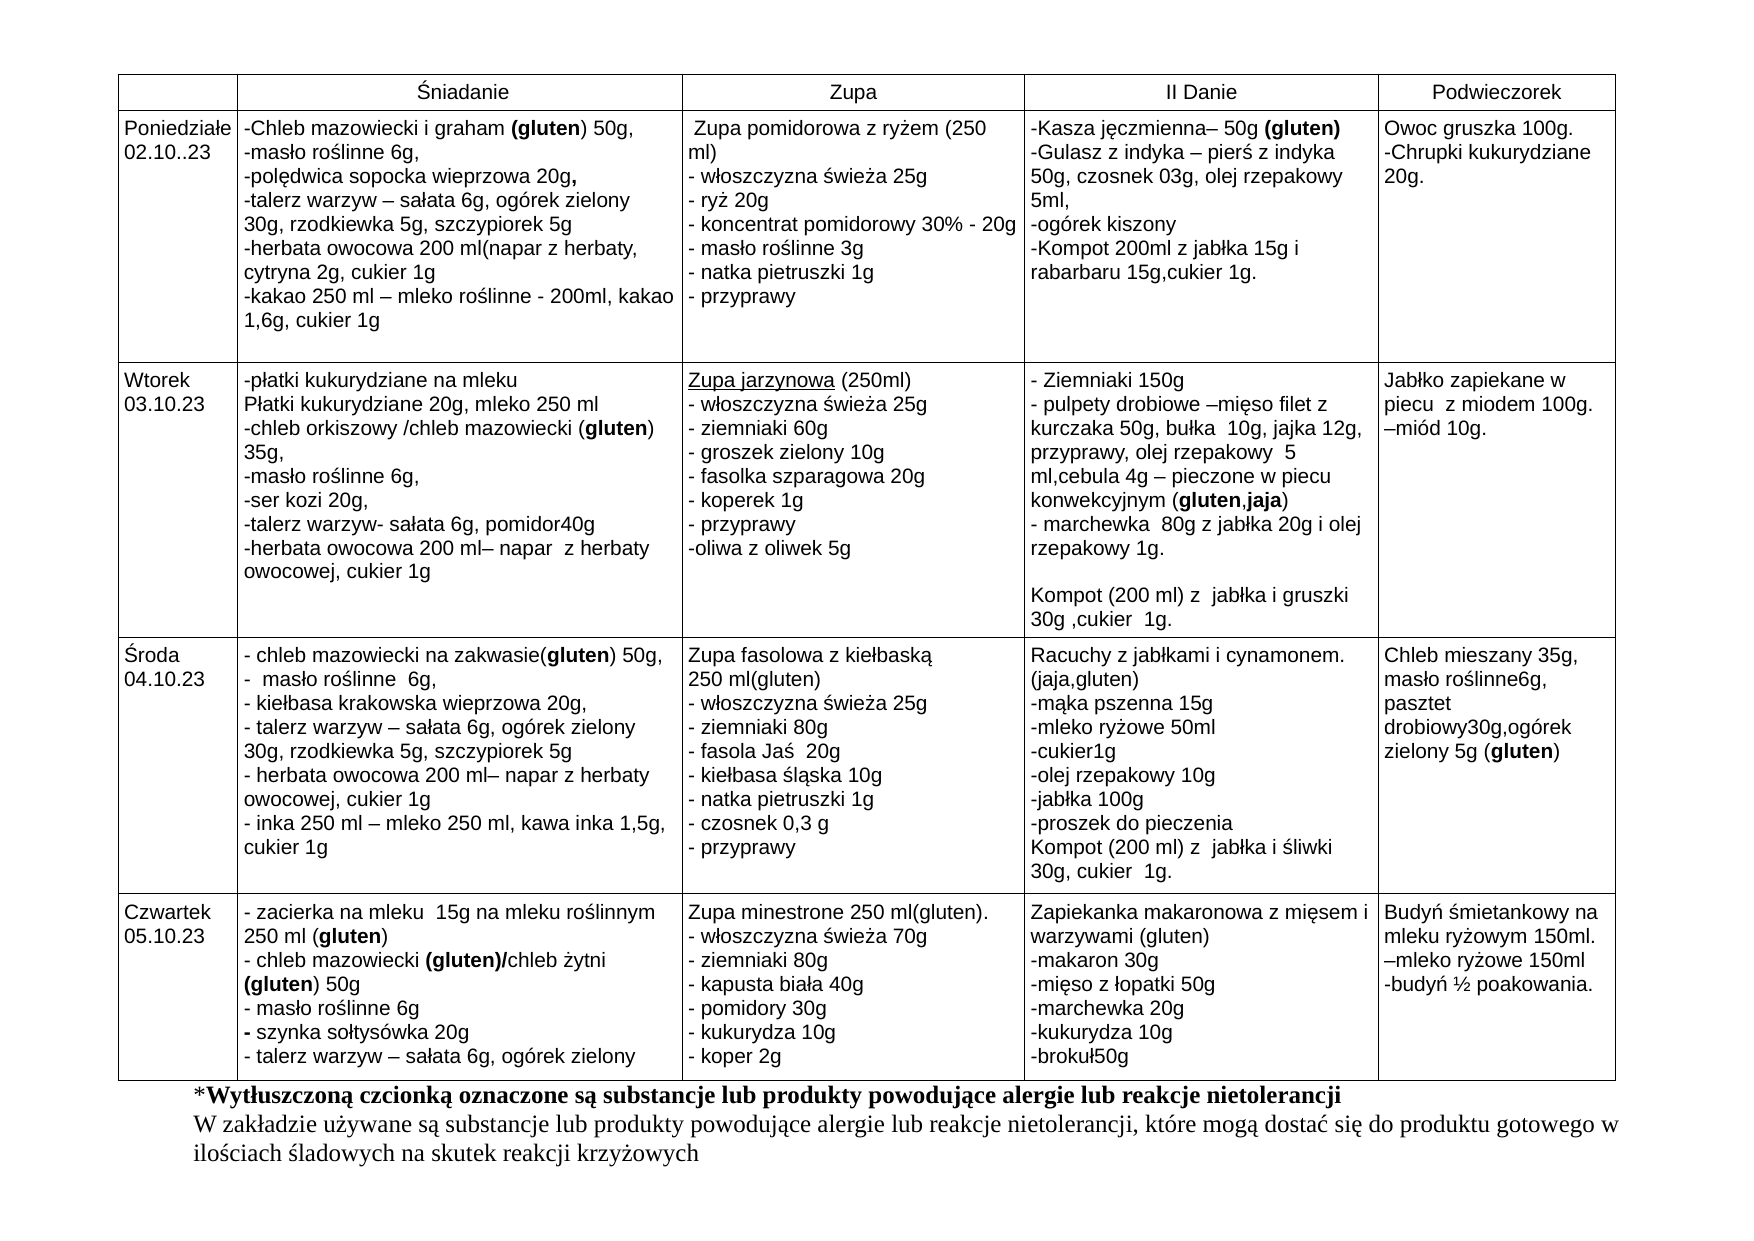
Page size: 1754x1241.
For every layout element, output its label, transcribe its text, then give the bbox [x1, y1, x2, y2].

table_cell Zupa minestrone 250 ml(gluten). - włoszczyzna świeża 70g - ziemniaki 80g - kapusta biała 40g - pomidory 30g - kukurydza 10g - koper 2g [683, 894, 1024, 1079]
table_cell Budyń śmietankowy na mleku ryżowym 150ml. –mleko ryżowe 150ml -budyń ½ poakowania. [1379, 894, 1615, 1079]
table_header Śniadanie [238, 75, 682, 110]
table_cell Środa 04.10.23 [119, 638, 237, 893]
table_cell - Ziemniaki 150g - pulpety drobiowe –mięso filet z kurczaka 50g, bułka 10g, jajka 12g, przyprawy, olej rzepakowy 5 ml,cebula 4g – pieczone w piecu konwekcyjnym (gluten,jaja) - marchewka 80g z jabłka 20g i olej rzepakowy 1g. Kompot (200 ml) z jabłka i gruszki 30g ,cukier 1g. [1025, 363, 1378, 637]
table_cell Owoc gruszka 100g. -Chrupki kukurydziane 20g. [1379, 111, 1615, 361]
table_cell - zacierka na mleku 15g na mleku roślinnym 250 ml (gluten) - chleb mazowiecki (gluten)/chleb żytni (gluten) 50g - masło roślinne 6g - szynka sołtysówka 20g - talerz warzyw – sałata 6g, ogórek zielony [238, 894, 682, 1079]
table_cell -płatki kukurydziane na mleku Płatki kukurydziane 20g, mleko 250 ml -chleb orkiszowy /chleb mazowiecki (gluten) 35g, -masło roślinne 6g, -ser kozi 20g, -talerz warzyw- sałata 6g, pomidor40g -herbata owocowa 200 ml– napar z herbaty owocowej, cukier 1g [238, 363, 682, 637]
table_cell Chleb mieszany 35g, masło roślinne6g, pasztet drobiowy30g,ogórek zielony 5g (gluten) [1379, 638, 1615, 893]
table_header Zupa [683, 75, 1024, 110]
table_cell -Chleb mazowiecki i graham (gluten) 50g, -masło roślinne 6g, -polędwica sopocka wieprzowa 20g, -talerz warzyw – sałata 6g, ogórek zielony 30g, rzodkiewka 5g, szczypiorek 5g -herbata owocowa 200 ml(napar z herbaty, cytryna 2g, cukier 1g -kakao 250 ml – mleko roślinne - 200ml, kakao 1,6g, cukier 1g [238, 111, 682, 361]
table_cell Zupa fasolowa z kiełbaską 250 ml(gluten) - włoszczyzna świeża 25g - ziemniaki 80g - fasola Jaś 20g - kiełbasa śląska 10g - natka pietruszki 1g - czosnek 0,3 g - przyprawy [683, 638, 1024, 893]
table_cell Zapiekanka makaronowa z mięsem i warzywami (gluten) -makaron 30g -mięso z łopatki 50g -marchewka 20g -kukurydza 10g -brokuł50g [1025, 894, 1378, 1079]
table_header Podwieczorek [1379, 75, 1615, 110]
table_header II Danie [1025, 75, 1378, 110]
table_cell Zupa jarzynowa (250ml) - włoszczyzna świeża 25g - ziemniaki 60g - groszek zielony 10g - fasolka szparagowa 20g - koperek 1g - przyprawy -oliwa z oliwek 5g [683, 363, 1024, 637]
table_header [119, 75, 237, 110]
table_cell -Kasza jęczmienna– 50g (gluten) -Gulasz z indyka – pierś z indyka 50g, czosnek 03g, olej rzepakowy 5ml, -ogórek kiszony -Kompot 200ml z jabłka 15g i rabarbaru 15g,cukier 1g. [1025, 111, 1378, 361]
table_cell Racuchy z jabłkami i cynamonem. (jaja,gluten) -mąka pszenna 15g -mleko ryżowe 50ml -cukier1g -olej rzepakowy 10g -jabłka 100g -proszek do pieczenia Kompot (200 ml) z jabłka i śliwki 30g, cukier 1g. [1025, 638, 1378, 893]
table_cell Zupa pomidorowa z ryżem (250 ml) - włoszczyzna świeża 25g - ryż 20g - koncentrat pomidorowy 30% - 20g - masło roślinne 3g - natka pietruszki 1g - przyprawy [683, 111, 1024, 361]
table_cell Poniedziałe02.10..23 [119, 111, 237, 361]
table_cell Wtorek 03.10.23 [119, 363, 237, 637]
table_cell - chleb mazowiecki na zakwasie(gluten) 50g, - masło roślinne 6g, - kiełbasa krakowska wieprzowa 20g, - talerz warzyw – sałata 6g, ogórek zielony 30g, rzodkiewka 5g, szczypiorek 5g - herbata owocowa 200 ml– napar z herbaty owocowej, cukier 1g - inka 250 ml – mleko 250 ml, kawa inka 1,5g, cukier 1g [238, 638, 682, 893]
table_cell Jabłko zapiekane w piecu z miodem 100g. –miód 10g. [1379, 363, 1615, 637]
table_cell Czwartek 05.10.23 [119, 894, 237, 1079]
